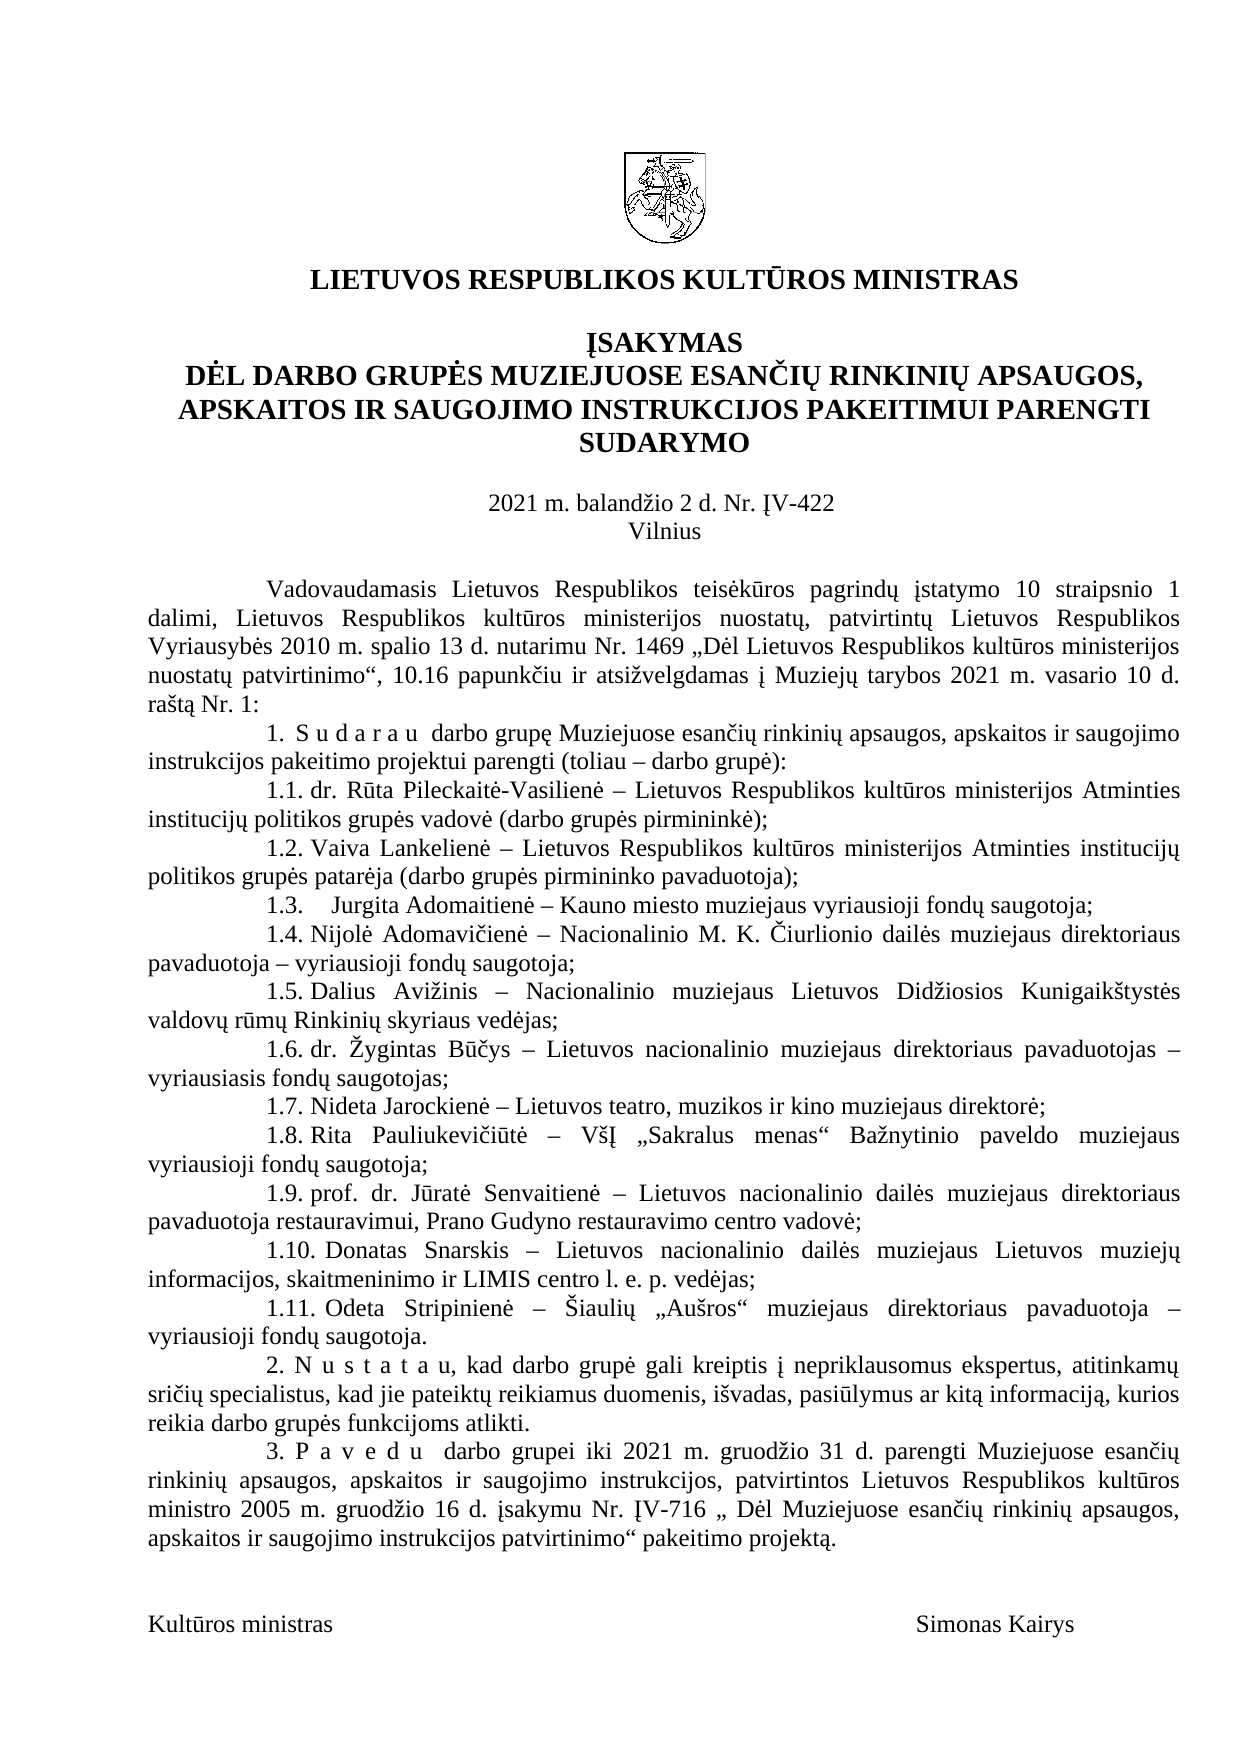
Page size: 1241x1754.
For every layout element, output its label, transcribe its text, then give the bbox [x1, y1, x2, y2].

text 1.1. dr. Rūta Pileckaitė-Vasilienė – Lietuvos Respublikos kultūros ministerijos Atminties institucijų politikos grupės vadovė (darbo grupės pirmininkė); [148, 775, 1181, 833]
text 2. N u s t a t a u, kad darbo grupė gali kreiptis į nepriklausomus ekspertus, atitinkamų sričių specialistus, kad jie pateiktų reikiamus duomenis, išvadas, pasiūlymus ar kitą informaciją, kurios reikia darbo grupės funkcijoms atlikti. [148, 1350, 1181, 1436]
text 1. S u d a r a u darbo grupę Muziejuose esančių rinkinių apsaugos, apskaitos ir saugojimo instrukcijos pakeitimo projektui parengti (toliau – darbo grupė): [148, 718, 1181, 775]
text 1.7. Nideta Jarockienė – Lietuvos teatro, muzikos ir kino muziejaus direktorė; [148, 1091, 1181, 1120]
text Vilnius [148, 516, 1181, 545]
text 1.4. Nijolė Adomavičienė – Nacionalinio M. K. Čiurlionio dailės muziejaus direktoriaus pavaduotoja – vyriausioji fondų saugotoja; [148, 919, 1181, 976]
text 1.8. Rita Pauliukevičiūtė – VšĮ „Sakralus menas“ Bažnytinio paveldo muziejaus vyriausioji fondų saugotoja; [148, 1120, 1181, 1178]
text 1.5. Dalius Avižinis – Nacionalinio muziejaus Lietuvos Didžiosios Kunigaikštystės valdovų rūmų Rinkinių skyriaus vedėjas; [148, 976, 1181, 1034]
text Vadovaudamasis Lietuvos Respublikos teisėkūros pagrindų įstatymo 10 straipsnio 1 dalimi, Lietuvos Respublikos kultūros ministerijos nuostatų, patvirtintų Lietuvos Respublikos Vyriausybės 2010 m. spalio 13 d. nutarimu Nr. 1469 „Dėl Lietuvos Respublikos kultūros ministerijos nuostatų patvirtinimo“, 10.16 papunkčiu ir atsižvelgdamas į Muziejų tarybos 2021 m. vasario 10 d. raštą Nr. 1: [148, 574, 1181, 718]
text ĮSAKYMAS [148, 325, 1181, 358]
text 1.2. Vaiva Lankelienė – Lietuvos Respublikos kultūros ministerijos Atminties institucijų politikos grupės patarėja (darbo grupės pirmininko pavaduotoja); [148, 833, 1181, 890]
text 1.10. Donatas Snarskis – Lietuvos nacionalinio dailės muziejaus Lietuvos muziejų informacijos, skaitmeninimo ir LIMIS centro l. e. p. vedėjas; [148, 1235, 1181, 1293]
text 1.3. Jurgita Adomaitienė – Kauno miesto muziejaus vyriausioji fondų saugotoja; [266, 890, 1181, 919]
text Kultūros ministras Simonas Kairys [148, 1609, 1181, 1638]
text 1.6. dr. Žygintas Būčys – Lietuvos nacionalinio muziejaus direktoriaus pavaduotojas – vyriausiasis fondų saugotojas; [148, 1034, 1181, 1091]
text DĖL DARBO GRUPĖS MUZIEJUOSE ESANČIŲ RINKINIŲ APSAUGOS, APSKAITOS IR SAUGOJIMO INSTRUKCIJOS PAKEITIMUI PARENGTI SUDARYMO [148, 358, 1181, 459]
text 2021 m. balandžio 2 d. Nr. ĮV-422 [148, 488, 1181, 516]
text 3. P a v e d u darbo grupei iki 2021 m. gruodžio 31 d. parengti Muziejuose esančių rinkinių apsaugos, apskaitos ir saugojimo instrukcijos, patvirtintos Lietuvos Respublikos kultūros ministro 2005 m. gruodžio 16 d. įsakymu Nr. ĮV-716 „ Dėl Muziejuose esančių rinkinių apsaugos, apskaitos ir saugojimo instrukcijos patvirtinimo“ pakeitimo projektą. [148, 1436, 1181, 1551]
text 1.9. prof. dr. Jūratė Senvaitienė – Lietuvos nacionalinio dailės muziejaus direktoriaus pavaduotoja restauravimui, Prano Gudyno restauravimo centro vadovė; [148, 1178, 1181, 1235]
text 1.11. Odeta Stripinienė – Šiaulių „Aušros“ muziejaus direktoriaus pavaduotoja – vyriausioji fondų saugotoja. [148, 1293, 1181, 1350]
text LIETUVOS RESPUBLIKOS KULTŪROS MINISTRAS [148, 262, 1181, 296]
